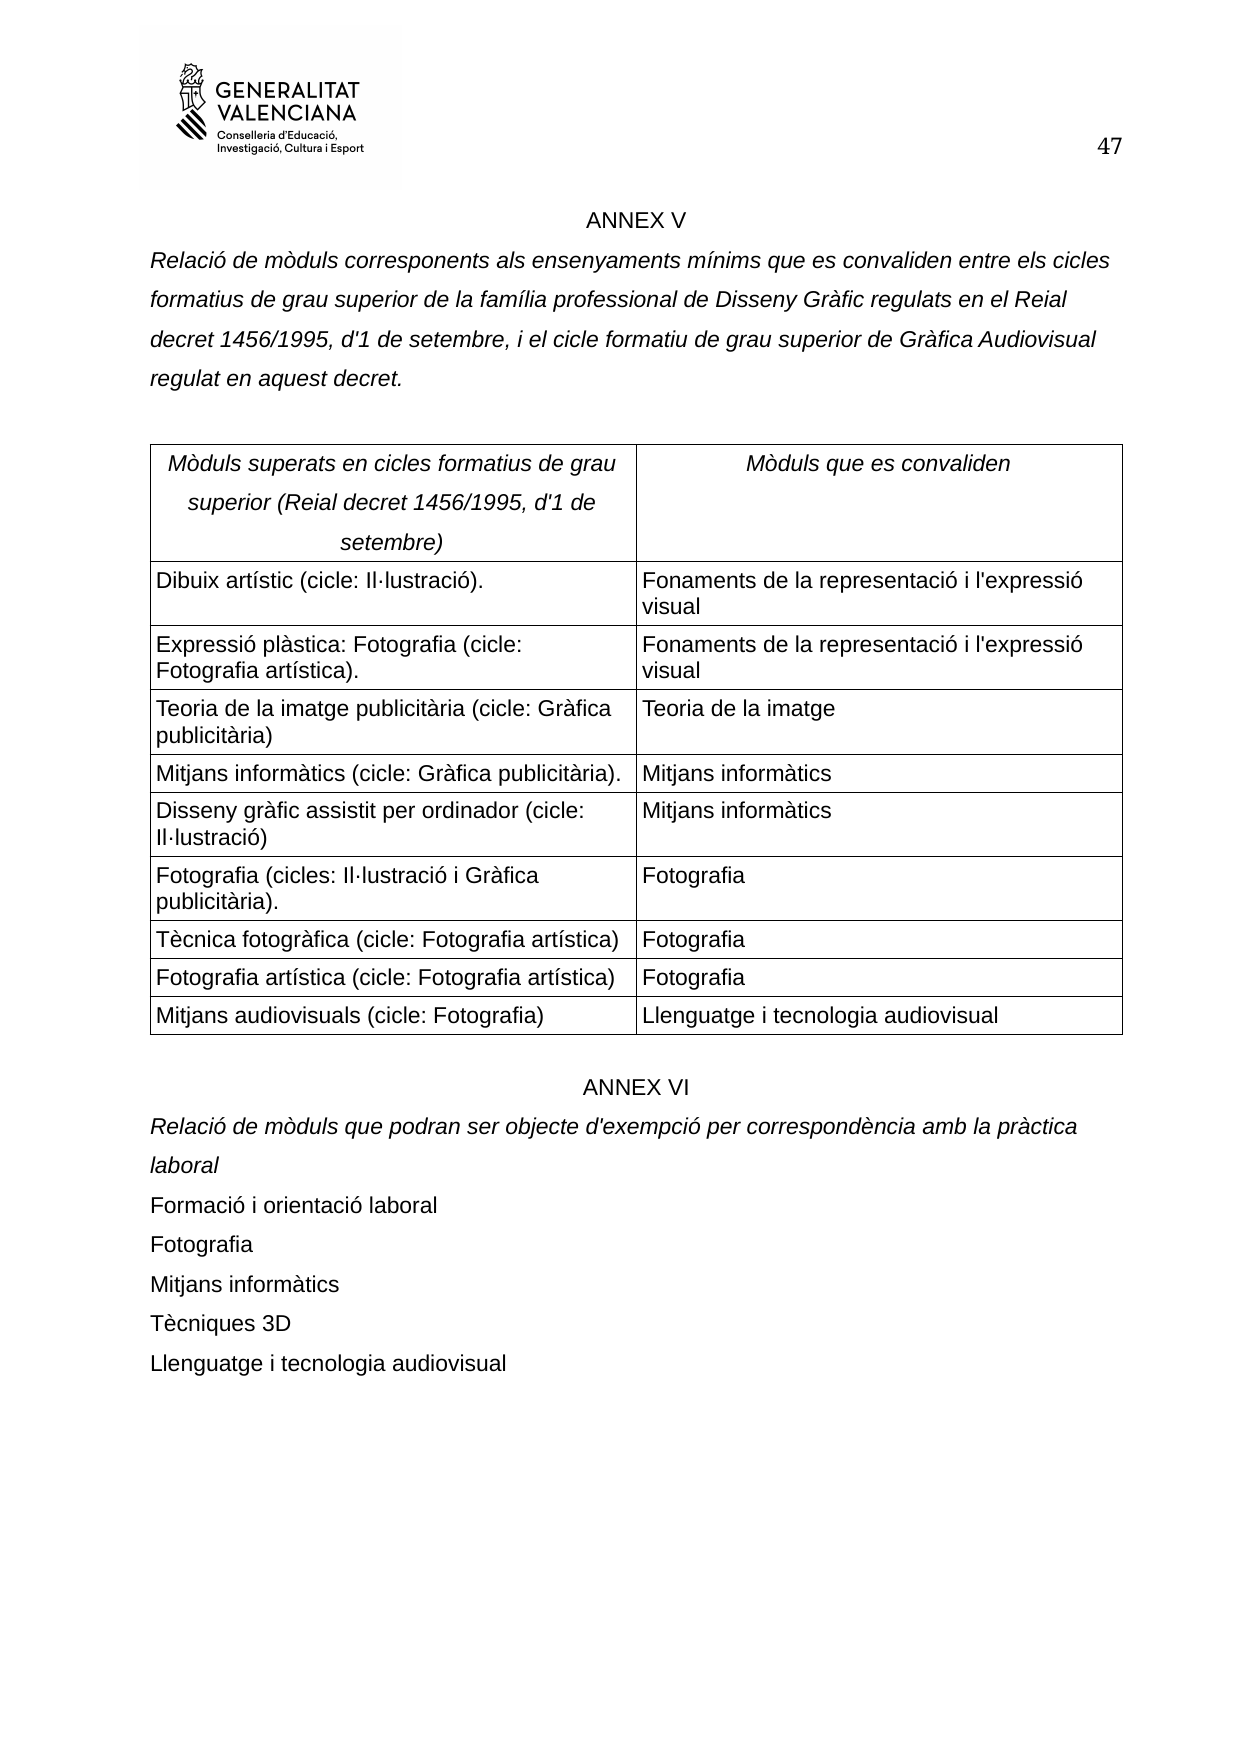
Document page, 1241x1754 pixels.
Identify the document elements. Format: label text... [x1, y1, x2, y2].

table_cell Tècnica fotogràfica (cicle: Fotografia artística) [151, 921, 636, 958]
table_header Mòduls que es convaliden [637, 445, 1122, 561]
table_cell Fotografia (cicles: Il·lustració i Gràfica publicitària). [151, 857, 636, 920]
table_cell Mitjans informàtics [637, 793, 1122, 856]
table_cell Teoria de la imatge [637, 690, 1122, 754]
text ANNEX V [150, 207, 1122, 233]
text Formació i orientació laboral [150, 1192, 1122, 1218]
text Llenguatge i tecnologia audiovisual [150, 1350, 1122, 1376]
text ANNEX VI [150, 1073, 1122, 1100]
table_cell Expressió plàstica: Fotografia (cicle: Fotografia artística). [151, 626, 636, 689]
table_cell Mitjans audiovisuals (cicle: Fotografia) [151, 997, 636, 1034]
text Relació de mòduls que podran ser objecte d'exempció per correspondència amb la pràctica laboral [150, 1113, 1122, 1179]
table_cell Fonaments de la representació i l'expressió visual [637, 626, 1122, 689]
table_cell Llenguatge i tecnologia audiovisual [637, 997, 1122, 1034]
text Fotografia [150, 1231, 1122, 1258]
table_header Mòduls superats en cicles formatius de grau superior (Reial decret 1456/1995, d'1 de setembre) [151, 445, 636, 561]
table_cell Dibuix artístic (cicle: Il·lustració). [151, 562, 636, 625]
table_cell Mitjans informàtics [637, 755, 1122, 792]
table_cell Disseny gràfic assistit per ordinador (cicle: Il·lustració) [151, 793, 636, 856]
text Tècniques 3D [150, 1310, 1122, 1337]
picture [138, 25, 402, 190]
table_cell Teoria de la imatge publicitària (cicle: Gràfica publicitària) [151, 690, 636, 754]
table_cell Fotografia [637, 921, 1122, 958]
table_cell Fonaments de la representació i l'expressió visual [637, 562, 1122, 625]
text Relació de mòduls corresponents als ensenyaments mínims que es convaliden entre els cicles formatius de grau superior de la família professional de Disseny Gràfic regulats en el Reial decret 1456/1995, d'1 de setembre, i el cicle formatiu de grau superior de Gràfica Audiovisual regulat en aquest decret. [150, 247, 1122, 391]
table_cell Fotografia artística (cicle: Fotografia artística) [151, 959, 636, 996]
table_cell Fotografia [637, 959, 1122, 996]
table_cell Fotografia [637, 857, 1122, 920]
text Mitjans informàtics [150, 1271, 1122, 1297]
table_cell Mitjans informàtics (cicle: Gràfica publicitària). [151, 755, 636, 792]
